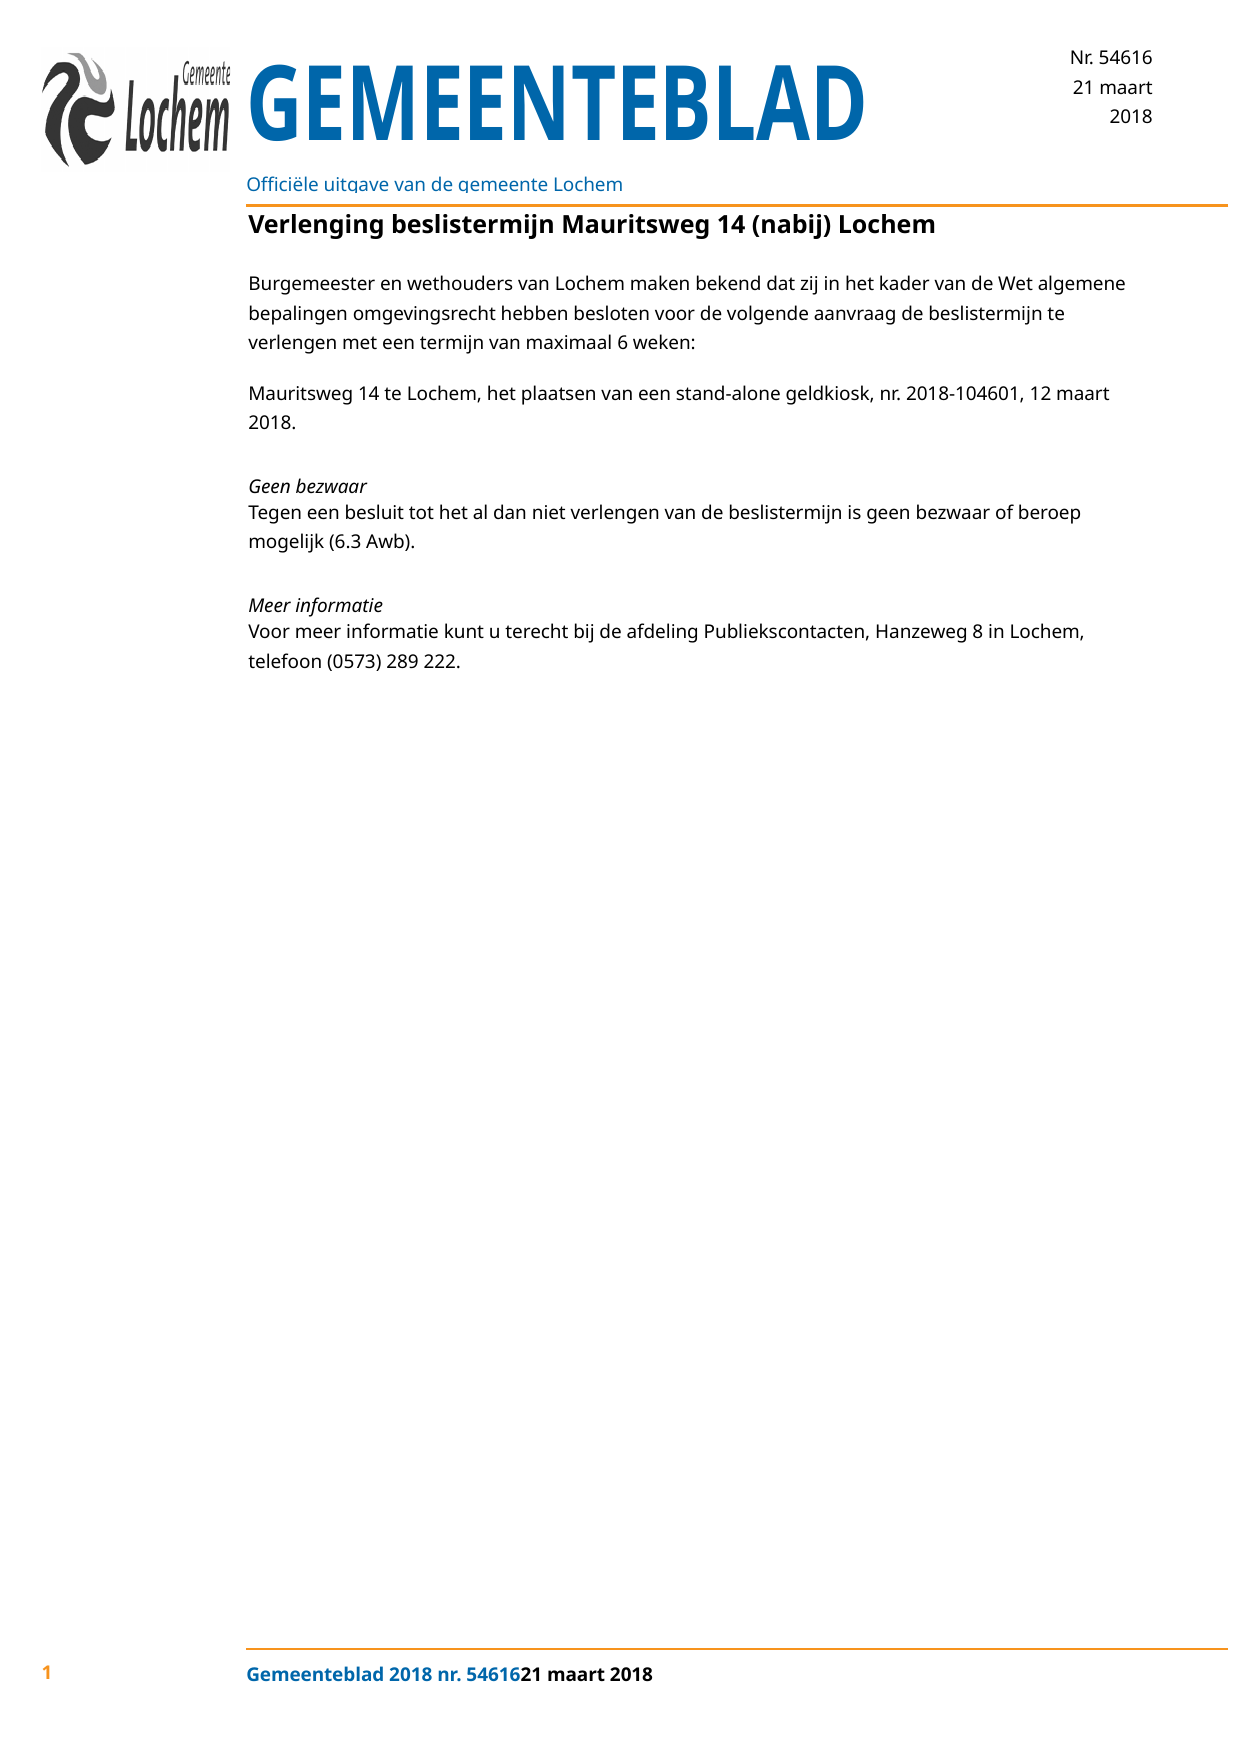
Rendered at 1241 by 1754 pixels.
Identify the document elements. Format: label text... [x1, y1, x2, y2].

text Geen bezwaar [248, 473, 1152, 499]
text Meer informatie [248, 593, 1152, 618]
text Voor meer informatie kunt u terecht bij de afdeling Publiekscontacten, Hanzeweg 8 in Lochem, telefoon (0573) 289 222. [248, 618, 1152, 674]
text Mauritsweg 14 te Lochem, het plaatsen van een stand-alone geldkiosk, nr. 2018-104601, 12 maart 2018. [248, 380, 1152, 435]
text Tegen een besluit tot het al dan niet verlengen van de beslistermijn is geen bezwaar of beroep mogelijk (6.3 Awb). [248, 499, 1152, 554]
picture [41, 47, 231, 172]
text Burgemeester en wethouders van Lochem maken bekend dat zij in het kader van de Wet algemene bepalingen omgevingsrecht hebben besloten voor de volgende aanvraag de beslistermijn te verlengen met een termijn van maximaal 6 weken: [248, 270, 1152, 355]
text Verlenging beslistermijn Mauritsweg 14 (nabij) Lochem [248, 207, 1152, 241]
